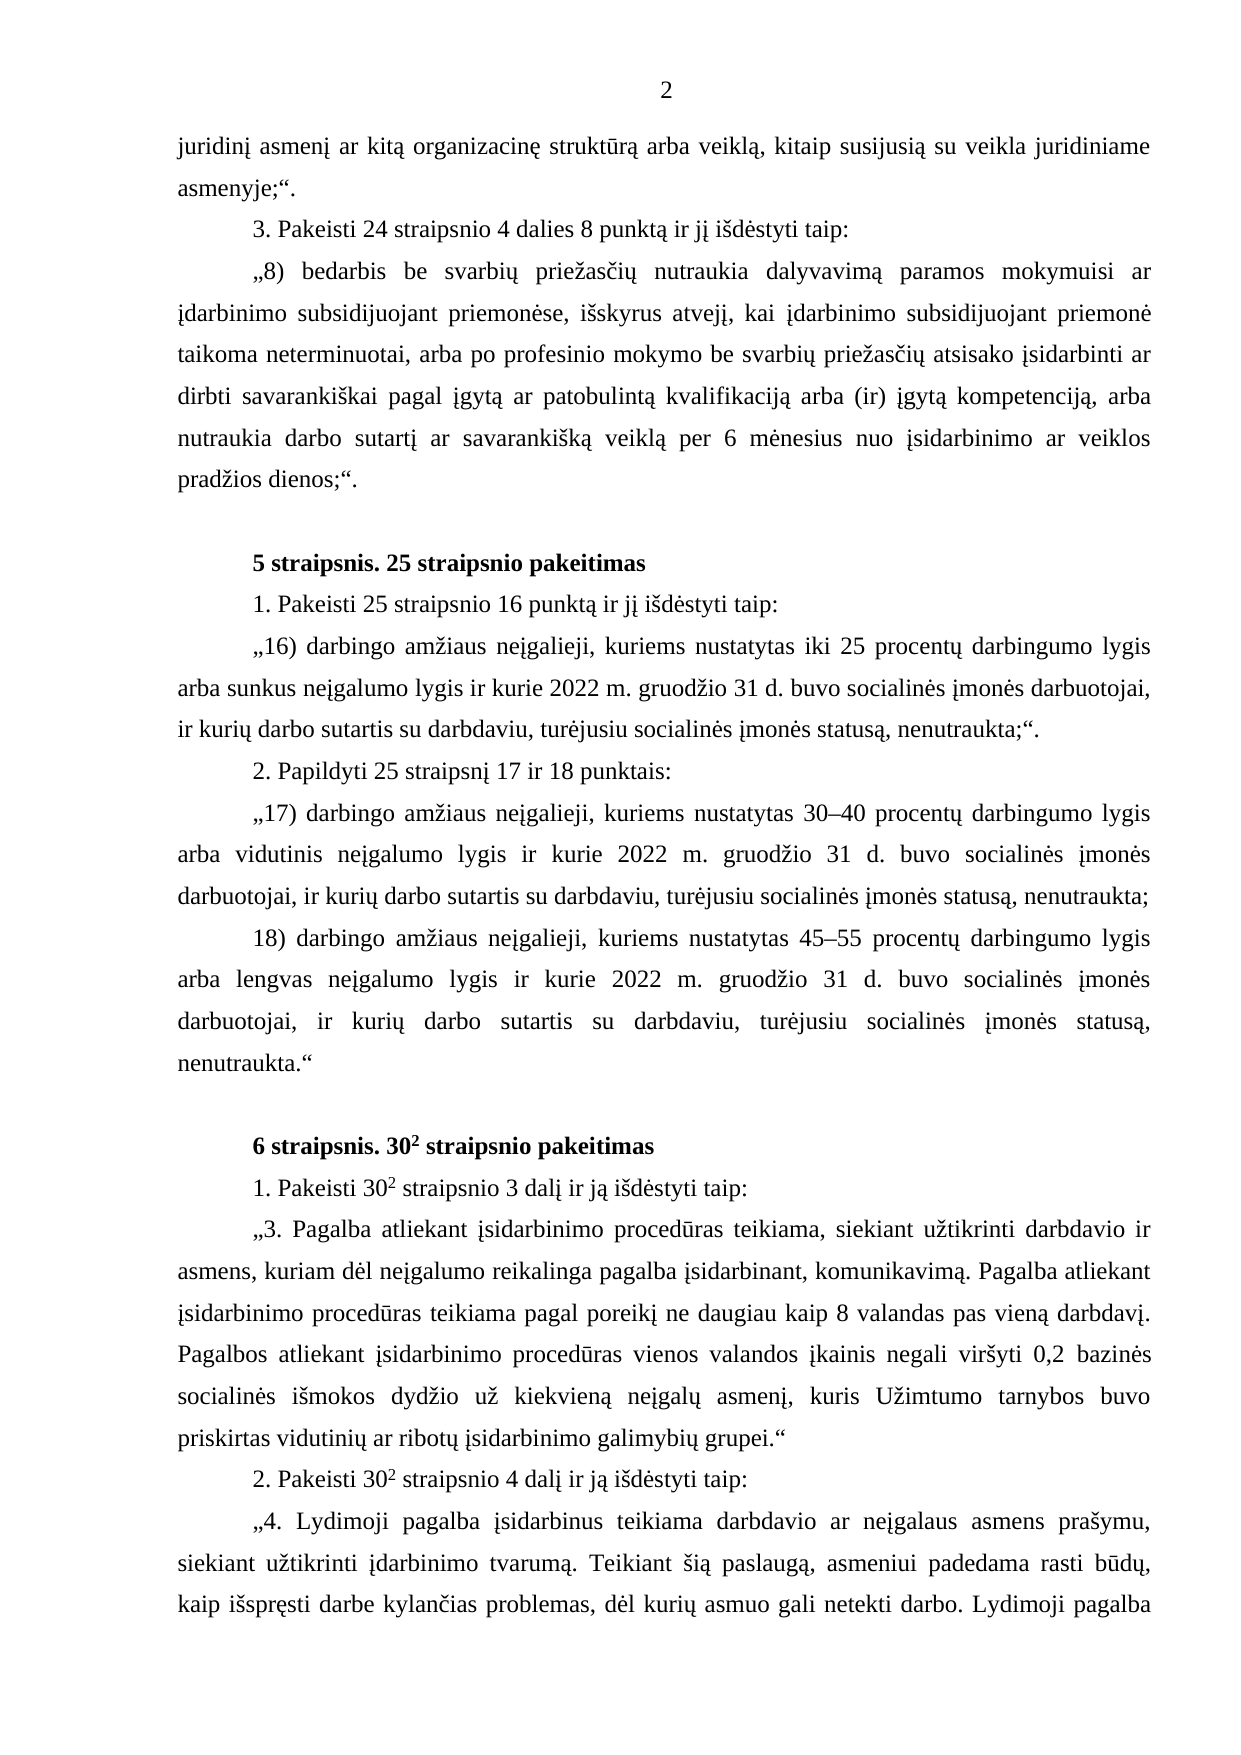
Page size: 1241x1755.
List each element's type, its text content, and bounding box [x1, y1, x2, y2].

text „16) darbingo amžiaus neįgalieji, kuriems nustatytas iki 25 procentų darbingumo lygis arba sunkus neįgalumo lygis ir kurie 2022 m. gruodžio 31 d. buvo socialinės įmonės darbuotojai, ir kurių darbo sutartis su darbdaviu, turėjusiu socialinės įmonės statusą, nenutraukta;“. [177, 618, 1152, 743]
text 1. Pakeisti 25 straipsnio 16 punktą ir jį išdėstyti taip: [177, 576, 1152, 618]
text 3. Pakeisti 24 straipsnio 4 dalies 8 punktą ir jį išdėstyti taip: [177, 201, 1152, 243]
text „3. Pagalba atliekant įsidarbinimo procedūras teikiama, siekiant užtikrinti darbdavio ir asmens, kuriam dėl neįgalumo reikalinga pagalba įsidarbinant, komunikavimą. Pagalba atliekant įsidarbinimo procedūras teikiama pagal poreikį ne daugiau kaip 8 valandas pas vieną darbdavį. Pagalbos atliekant įsidarbinimo procedūras vienos valandos įkainis negali viršyti 0,2 bazinės socialinės išmokos dydžio už kiekvieną neįgalų asmenį, kuris Užimtumo tarnybos buvo priskirtas vidutinių ar ribotų įsidarbinimo galimybių grupei.“ [177, 1201, 1152, 1451]
text 6 straipsnis. 302 straipsnio pakeitimas [177, 1118, 1152, 1160]
text 2. Papildyti 25 straipsnį 17 ir 18 punktais: [177, 743, 1152, 785]
text „4. Lydimoji pagalba įsidarbinus teikiama darbdavio ar neįgalaus asmens prašymu, siekiant užtikrinti įdarbinimo tvarumą. Teikiant šią paslaugą, asmeniui padedama rasti būdų, kaip išspręsti darbe kylančias problemas, dėl kurių asmuo gali netekti darbo. Lydimoji pagalba [177, 1493, 1152, 1618]
text 5 straipsnis. 25 straipsnio pakeitimas [177, 535, 1152, 576]
text „8) bedarbis be svarbių priežasčių nutraukia dalyvavimą paramos mokymuisi ar įdarbinimo subsidijuojant priemonėse, išskyrus atvejį, kai įdarbinimo subsidijuojant priemonė taikoma neterminuotai, arba po profesinio mokymo be svarbių priežasčių atsisako įsidarbinti ar dirbti savarankiškai pagal įgytą ar patobulintą kvalifikaciją arba (ir) įgytą kompetenciją, arba nutraukia darbo sutartį ar savarankišką veiklą per 6 mėnesius nuo įsidarbinimo ar veiklos pradžios dienos;“. [177, 243, 1152, 493]
text 1. Pakeisti 302 straipsnio 3 dalį ir ją išdėstyti taip: [177, 1160, 1152, 1201]
text juridinį asmenį ar kitą organizacinę struktūrą arba veiklą, kitaip susijusią su veikla juridiniame asmenyje;“. [177, 118, 1152, 201]
text 18) darbingo amžiaus neįgalieji, kuriems nustatytas 45–55 procentų darbingumo lygis arba lengvas neįgalumo lygis ir kurie 2022 m. gruodžio 31 d. buvo socialinės įmonės darbuotojai, ir kurių darbo sutartis su darbdaviu, turėjusiu socialinės įmonės statusą, nenutraukta.“ [177, 910, 1152, 1076]
text „17) darbingo amžiaus neįgalieji, kuriems nustatytas 30–40 procentų darbingumo lygis arba vidutinis neįgalumo lygis ir kurie 2022 m. gruodžio 31 d. buvo socialinės įmonės darbuotojai, ir kurių darbo sutartis su darbdaviu, turėjusiu socialinės įmonės statusą, nenutraukta; [177, 785, 1152, 910]
text 2. Pakeisti 302 straipsnio 4 dalį ir ją išdėstyti taip: [177, 1451, 1152, 1493]
